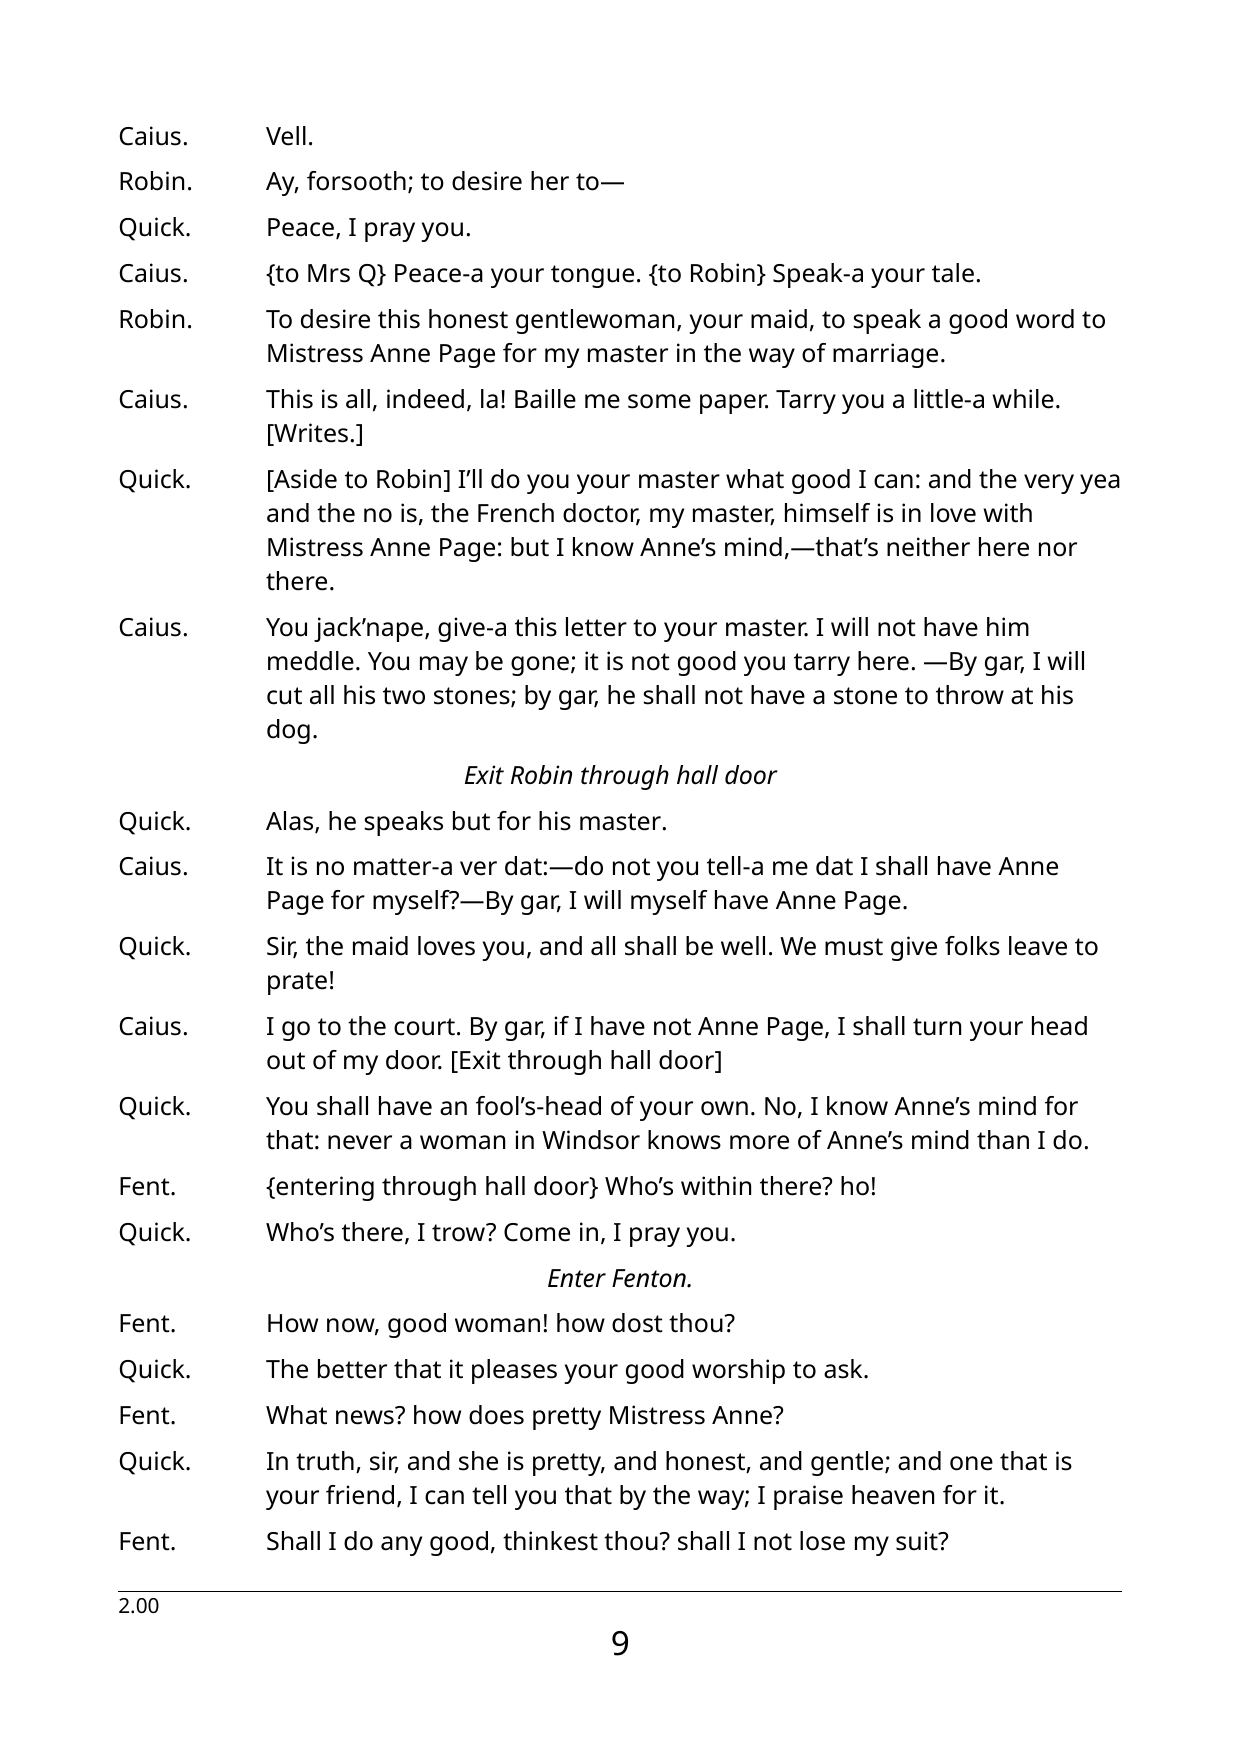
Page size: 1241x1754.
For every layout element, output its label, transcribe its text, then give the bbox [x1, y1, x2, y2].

text Exit Robin through hall door [118, 757, 1122, 791]
text Quick. [Aside to Robin] I’ll do you your master what good I can: and the very yea and the no is, the French doctor, my master, himself is in love with Mistress Anne Page: but I know Anne’s mind,—that’s neither here nor there. [118, 461, 1122, 597]
text Quick. Alas, he speaks but for his master. [118, 803, 1122, 837]
text Robin. Ay, forsooth; to desire her to— [118, 164, 1122, 198]
text Caius. Vell. [118, 118, 1122, 152]
text Caius. You jack’nape, give-a this letter to your master. I will not have him meddle. You may be gone; it is not good you tarry here. —By gar, I will cut all his two stones; by gar, he shall not have a stone to throw at his dog. [118, 609, 1122, 746]
text Fent. Shall I do any good, thinkest thou? shall I not lose my suit? [118, 1523, 1122, 1557]
text Fent. What news? how does pretty Mistress Anne? [118, 1398, 1122, 1432]
text Quick. Sir, the maid loves you, and all shall be well. We must give folks leave to prate! [118, 929, 1122, 997]
text Robin. To desire this honest gentlewoman, your maid, to speak a good word to Mistress Anne Page for my master in the way of marriage. [118, 301, 1122, 369]
text Quick. Peace, I pray you. [118, 210, 1122, 244]
text Quick. In truth, sir, and she is pretty, and honest, and gentle; and one that is your friend, I can tell you that by the way; I praise heaven for it. [118, 1443, 1122, 1512]
text Quick. You shall have an fool’s-head of your own. No, I know Anne’s mind for that: never a woman in Windsor knows more of Anne’s mind than I do. [118, 1089, 1122, 1157]
text Caius. It is no matter-a ver dat:—do not you tell-a me dat I shall have Anne Page for myself?—By gar, I will myself have Anne Page. [118, 849, 1122, 917]
text Caius. This is all, indeed, la! Baille me some paper. Tarry you a little-a while. [Writes.] [118, 381, 1122, 449]
text Fent. {entering through hall door} Who’s within there? ho! [118, 1168, 1122, 1203]
text Enter Fenton. [118, 1260, 1122, 1294]
text Caius. {to Mrs Q} Peace-a your tongue. {to Robin} Speak-a your tale. [118, 256, 1122, 290]
text Quick. The better that it pleases your good worship to ask. [118, 1352, 1122, 1386]
text Quick. Who’s there, I trow? Come in, I pray you. [118, 1214, 1122, 1248]
text Caius. I go to the court. By gar, if I have not Anne Page, I shall turn your head out of my door. [Exit through hall door] [118, 1009, 1122, 1077]
text Fent. How now, good woman! how dost thou? [118, 1306, 1122, 1340]
